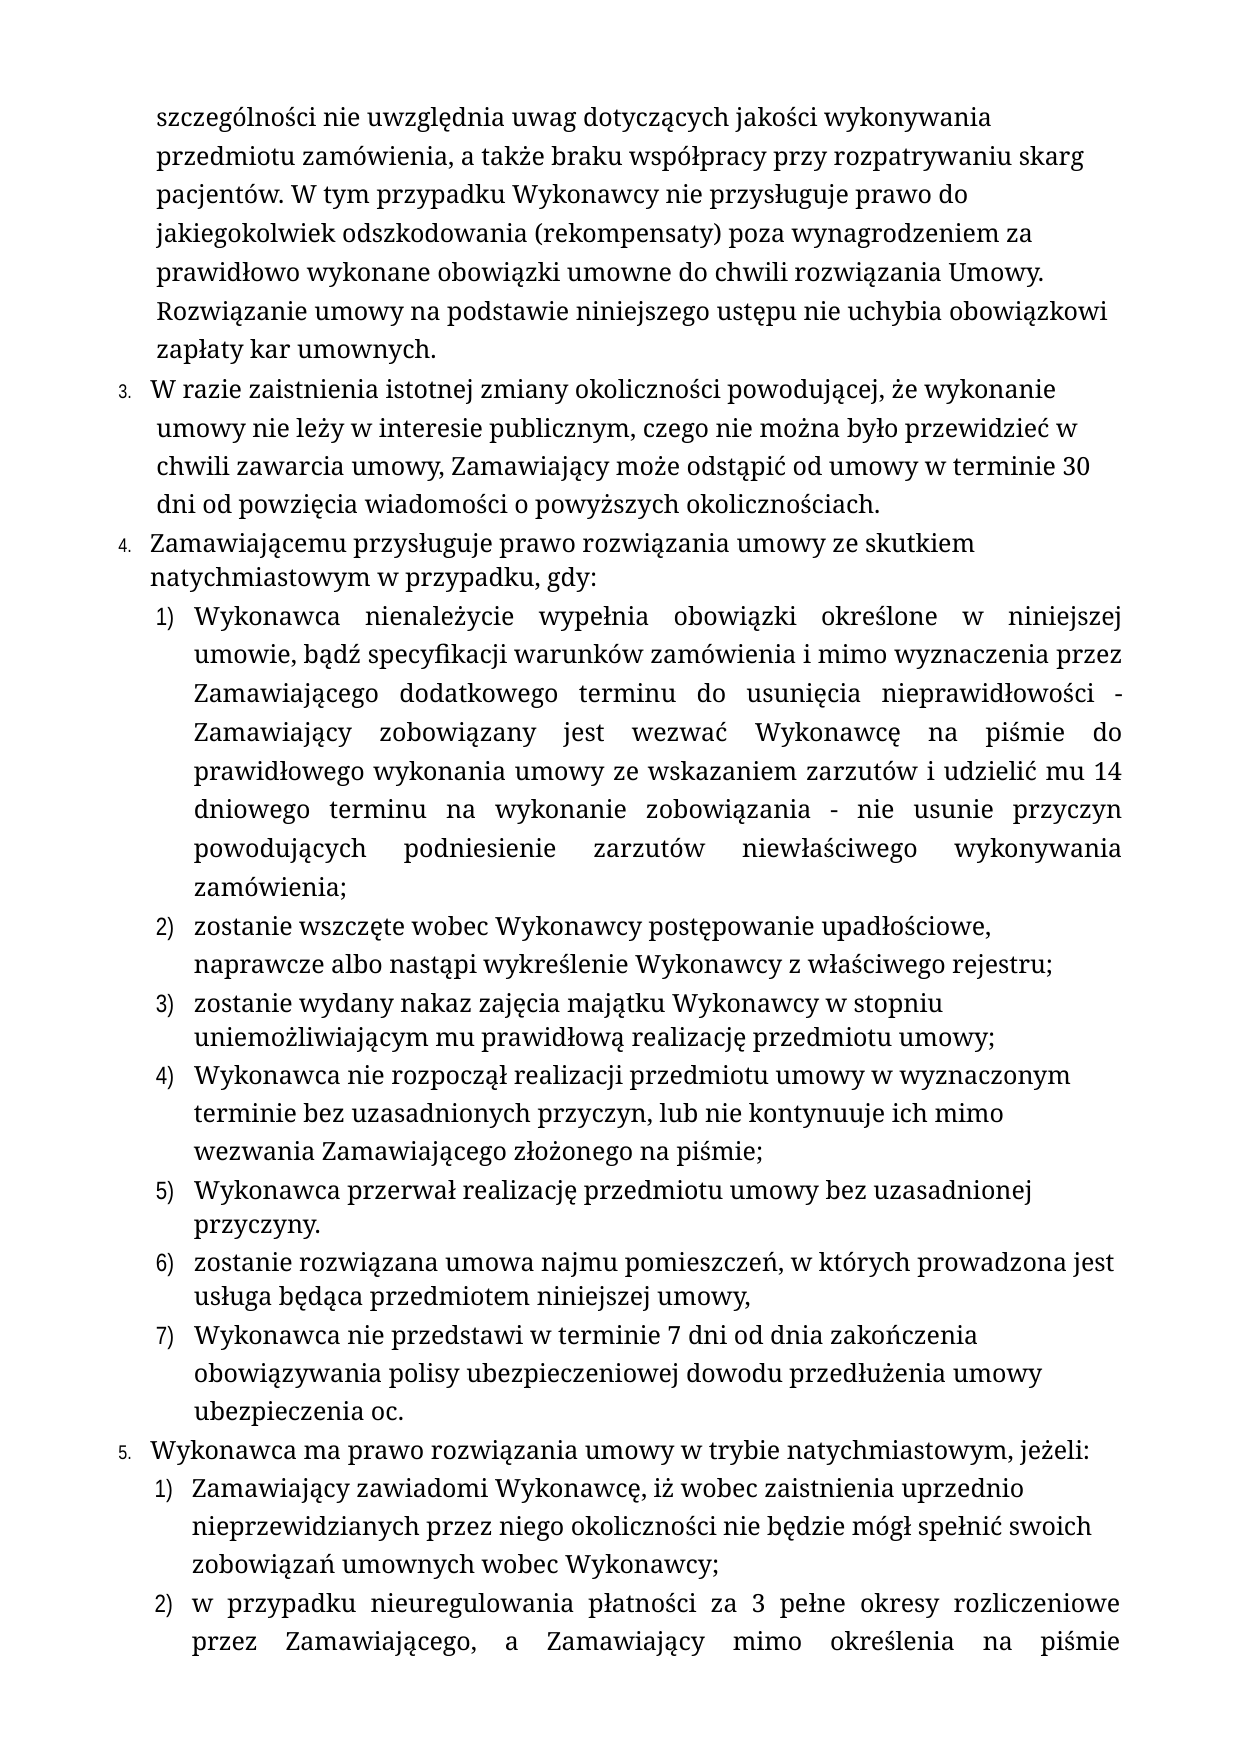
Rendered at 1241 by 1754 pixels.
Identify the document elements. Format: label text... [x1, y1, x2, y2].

list w przypadku nieuregulowania płatności za 3 pełne okresy rozliczeniowe przez Zamawiającego, a Zamawiający mimo określenia na piśmie [154, 1586, 1121, 1658]
list szczególności nie uwzględnia uwag dotyczących jakości wykonywania przedmiotu zamówienia, a także braku współpracy przy rozpatrywaniu skarg pacjentów. W tym przypadku Wykonawcy nie przysługuje prawo do jakiegokolwiek odszkodowania (rekompensaty) poza wynagrodzeniem za prawidłowo wykonane obowiązki umowne do chwili rozwiązania Umowy. Rozwiązanie umowy na podstawie niniejszego ustępu nie uchybia obowiązkowi zapłaty kar umownych. [118, 100, 1119, 366]
list Wykonawca ma prawo rozwiązania umowy w trybie natychmiastowym, jeżeli: [118, 1432, 1123, 1466]
list Wykonawca nie przedstawi w terminie 7 dni od dnia zakończenia obowiązywania polisy ubezpieczeniowej dowodu przedłużenia umowy ubezpieczenia oc. [156, 1317, 1121, 1428]
list Zamawiającemu przysługuje prawo rozwiązania umowy ze skutkiem natychmiastowym w przypadku, gdy: [118, 526, 1123, 594]
list W razie zaistnienia istotnej zmiany okoliczności powodującej, że wykonanie umowy nie leży w interesie publicznym, czego nie można było przewidzieć w chwili zawarcia umowy, Zamawiający może odstąpić od umowy w terminie 30 dni od powzięcia wiadomości o powyższych okolicznościach. [118, 372, 1119, 521]
list zostanie wszczęte wobec Wykonawcy postępowanie upadłościowe, naprawcze albo nastąpi wykreślenie Wykonawcy z właściwego rejestru; [156, 909, 1121, 981]
list Wykonawca przerwał realizację przedmiotu umowy bez uzasadnionej przyczyny. [156, 1172, 1123, 1241]
list Wykonawca nienależycie wypełnia obowiązki określone w niniejszej umowie, bądź specyfikacji warunków zamówienia i mimo wyznaczenia przez Zamawiającego dodatkowego terminu do usunięcia nieprawidłowości - Zamawiający zobowiązany jest wezwać Wykonawcę na piśmie do prawidłowego wykonania umowy ze wskazaniem zarzutów i udzielić mu 14 dniowego terminu na wykonanie zobowiązania - nie usunie przyczyn powodujących podniesienie zarzutów niewłaściwego wykonywania zamówienia; [156, 598, 1123, 903]
list zostanie rozwiązana umowa najmu pomieszczeń, w których prowadzona jest usługa będąca przedmiotem niniejszej umowy, [156, 1244, 1123, 1313]
list Wykonawca nie rozpoczął realizacji przedmiotu umowy w wyznaczonym terminie bez uzasadnionych przyczyn, lub nie kontynuuje ich mimo wezwania Zamawiającego złożonego na piśmie; [156, 1058, 1121, 1168]
list Zamawiający zawiadomi Wykonawcę, iż wobec zaistnienia uprzednio nieprzewidzianych przez niego okoliczności nie będzie mógł spełnić swoich zobowiązań umownych wobec Wykonawcy; [154, 1470, 1121, 1581]
list zostanie wydany nakaz zajęcia majątku Wykonawcy w stopniu uniemożliwiającym mu prawidłową realizację przedmiotu umowy; [156, 986, 1123, 1054]
